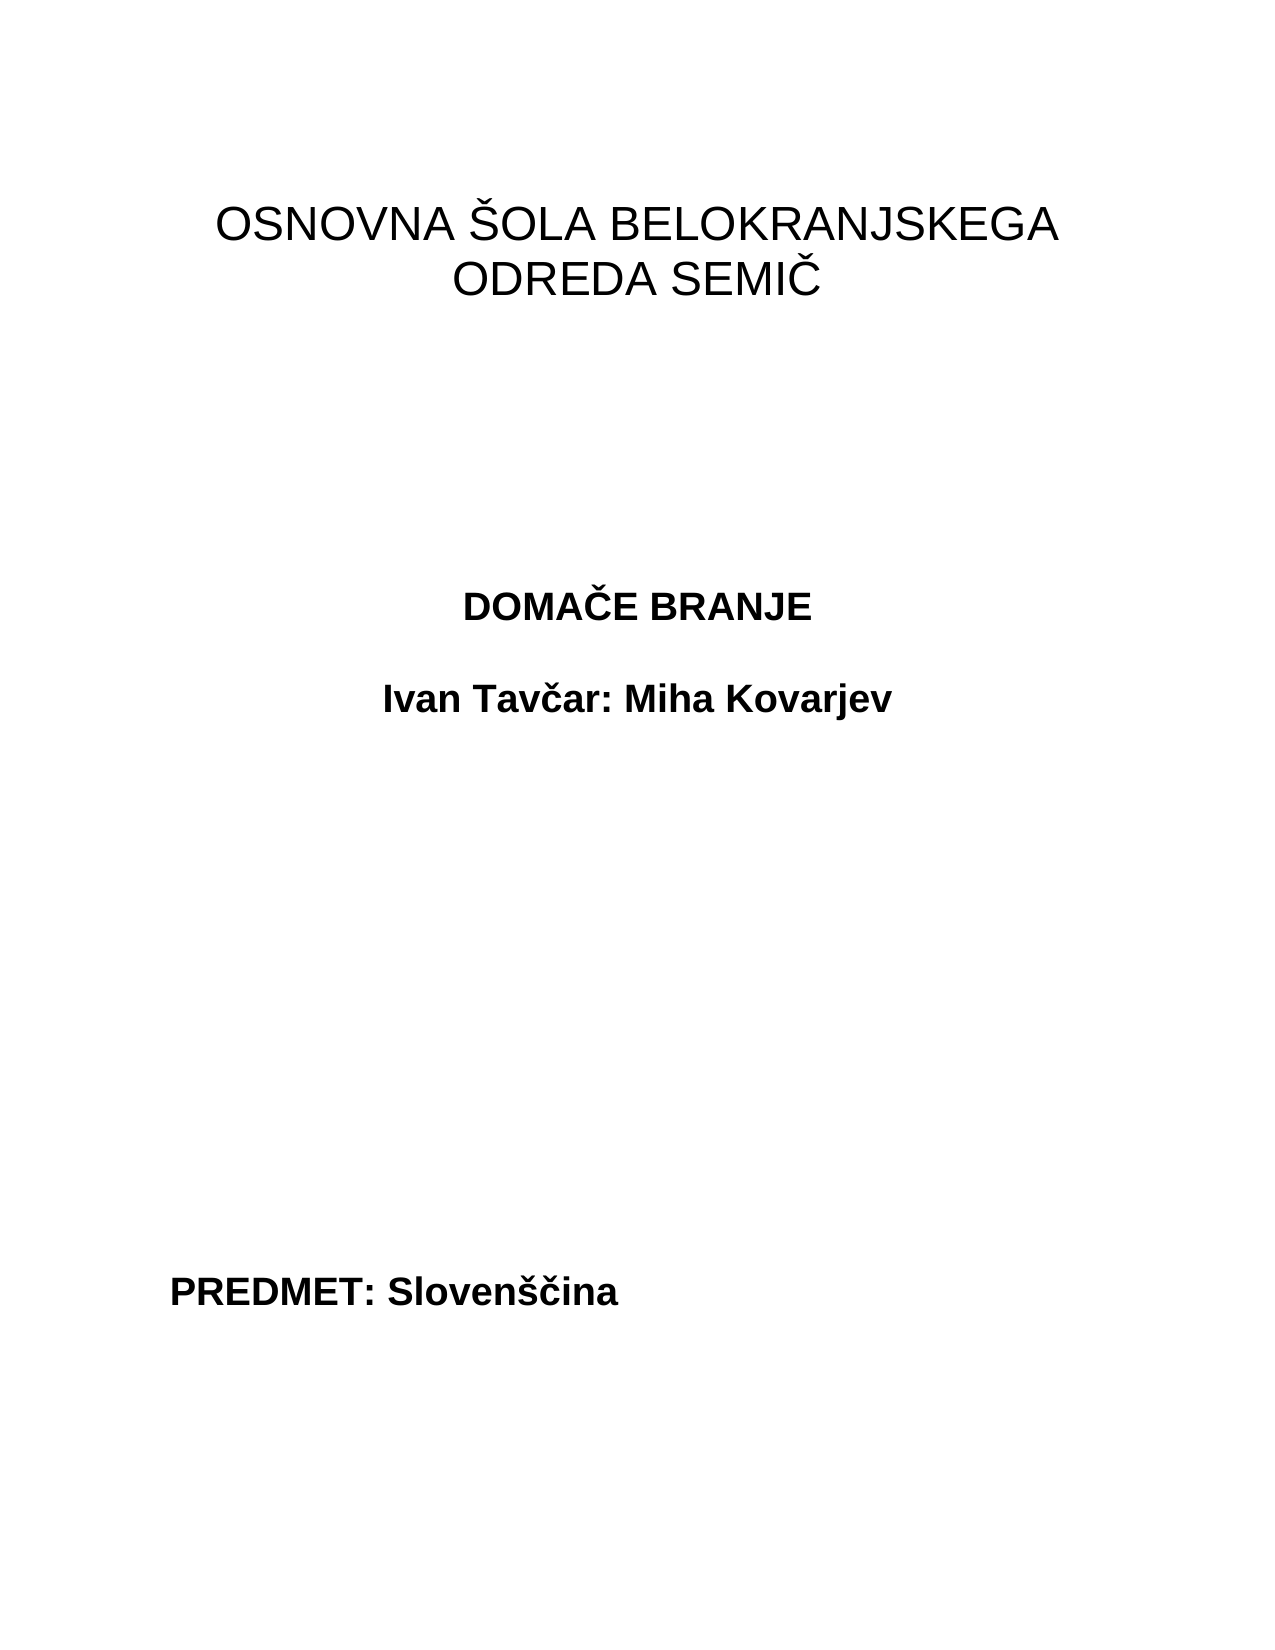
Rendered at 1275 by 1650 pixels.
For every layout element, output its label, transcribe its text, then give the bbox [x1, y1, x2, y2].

text OSNOVNA ŠOLA BELOKRANJSKEGA ODREDA SEMIČ [148, 196, 1127, 306]
text PREDMET: Slovenščina [148, 1268, 1127, 1314]
text Ivan Tavčar: Miha Kovarjev [148, 675, 1127, 721]
text DOMAČE BRANJE [148, 584, 1127, 629]
